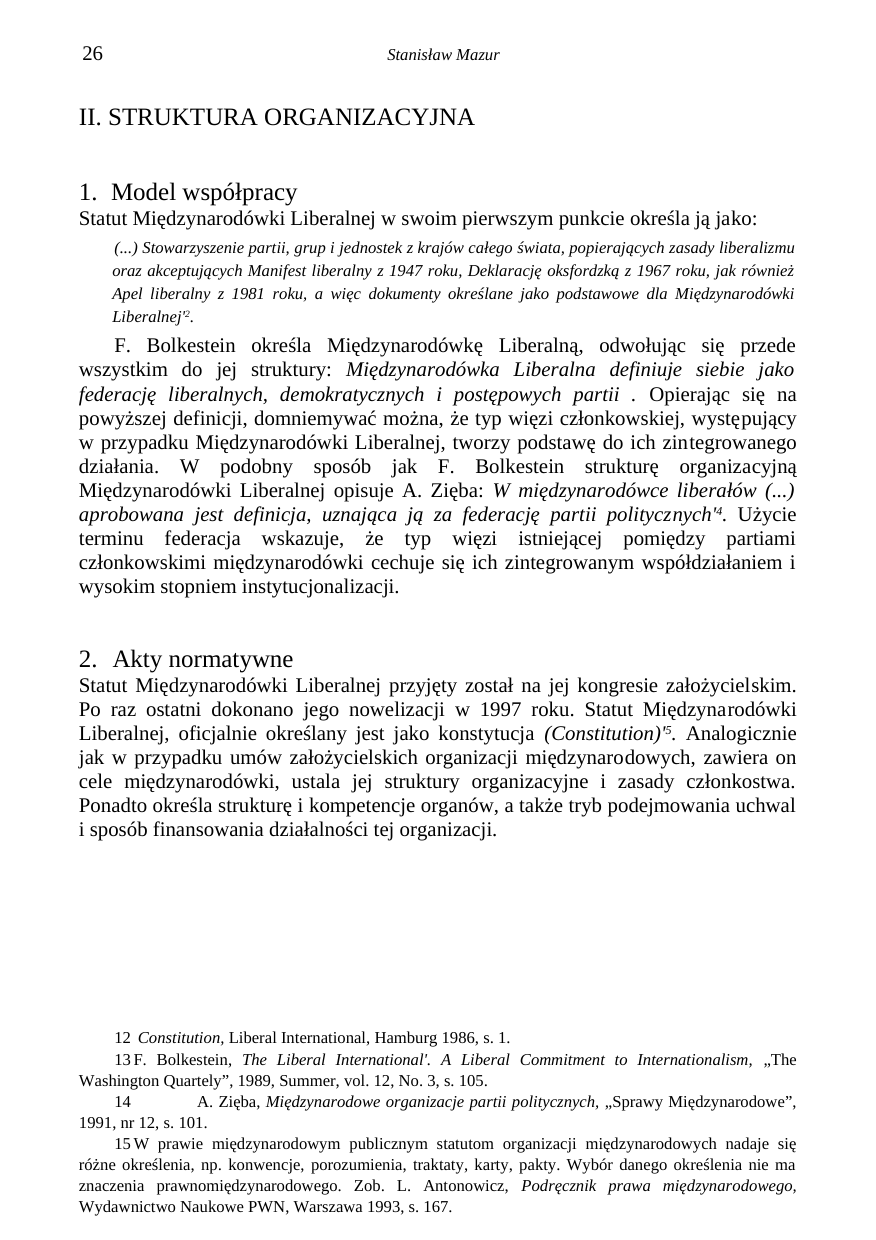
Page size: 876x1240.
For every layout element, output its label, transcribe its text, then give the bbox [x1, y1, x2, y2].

text Statut Międzynarodówki Liberalnej przyjęty został na jej kongresie założyciel­skim. Po raz ostatni dokonano jego nowelizacji w 1997 roku. Statut Międzyna­rodówki Liberalnej, oficjalnie określany jest jako konstytucja (Constitution)'5. Analogicznie jak w przypadku umów założycielskich organizacji międzynaro­dowych, zawiera on cele międzynarodówki, ustala jej struktury organizacyjne i zasady członkostwa. Ponadto określa strukturę i kompetencje organów, a także tryb podejmowania uchwal i sposób finansowania działalności tej organizacji. [79, 673, 797, 841]
list Constitution, Liberal International, Hamburg 1986, s. 1. [79, 1028, 797, 1047]
list W prawie międzynarodowym publicznym statutom organizacji międzynarodowych nadaje się różne określenia, np. konwencje, porozumienia, traktaty, karty, pakty. Wybór danego określenia nie ma znaczenia prawnomiędzynarodowego. Zob. L. Antonowicz, Podręcznik prawa międzynaro­dowego, Wydawnictwo Naukowe PWN, Warszawa 1993, s. 167. [79, 1133, 797, 1216]
subtitle II. STRUKTURA ORGANIZACYJNA [79, 102, 797, 131]
text 26 [82, 41, 108, 65]
subtitle 2. Akty normatywne [79, 644, 797, 673]
list A. Zięba, Międzynarodowe organizacje partii politycznych, „Sprawy Międzynarodowe”, 1991, nr 12, s. 101. [79, 1091, 797, 1132]
text Stanisław Mazur [387, 45, 519, 64]
list F. Bolkestein, The Liberal International'. A Liberal Commitment to Internationalism, „The Washington Quartely”, 1989, Summer, vol. 12, No. 3, s. 105. [79, 1049, 797, 1089]
text (...) Stowarzyszenie partii, grup i jednostek z krajów całego świata, popierających zasady liberalizmu oraz akceptujących Manifest liberalny z 1947 roku, Deklarację oksfordzką z 1967 roku, jak również Apel liberalny z 1981 roku, a więc dokumenty określane jako podstawowe dla Międzynarodówki Liberalnej'2. [112, 238, 797, 326]
text F. Bolkestein określa Międzynarodówkę Liberalną, odwołując się przede wszystkim do jej struktury: Międzynarodówka Liberalna definiuje siebie jako federację liberalnych, demokratycznych i postępowych partii . Opierając się na powyższej definicji, domniemywać można, że typ więzi członkowskiej, wystę­pujący w przypadku Międzynarodówki Liberalnej, tworzy podstawę do ich zin­tegrowanego działania. W podobny sposób jak F. Bolkestein strukturę organiza­cyjną Międzynarodówki Liberalnej opisuje A. Zięba: W międzynarodówce libe­rałów (...) aprobowana jest definicja, uznająca ją za federację partii politycz­nych'4. Użycie terminu federacja wskazuje, że typ więzi istniejącej pomiędzy partiami członkowskimi międzynarodówki cechuje się ich zintegrowanym współdziałaniem i wysokim stopniem instytucjonalizacji. [79, 333, 797, 598]
text Statut Międzynarodówki Liberalnej w swoim pierwszym punkcie określa ją ja­ko: [79, 206, 797, 230]
subtitle 1. Model współpracy [79, 177, 797, 206]
